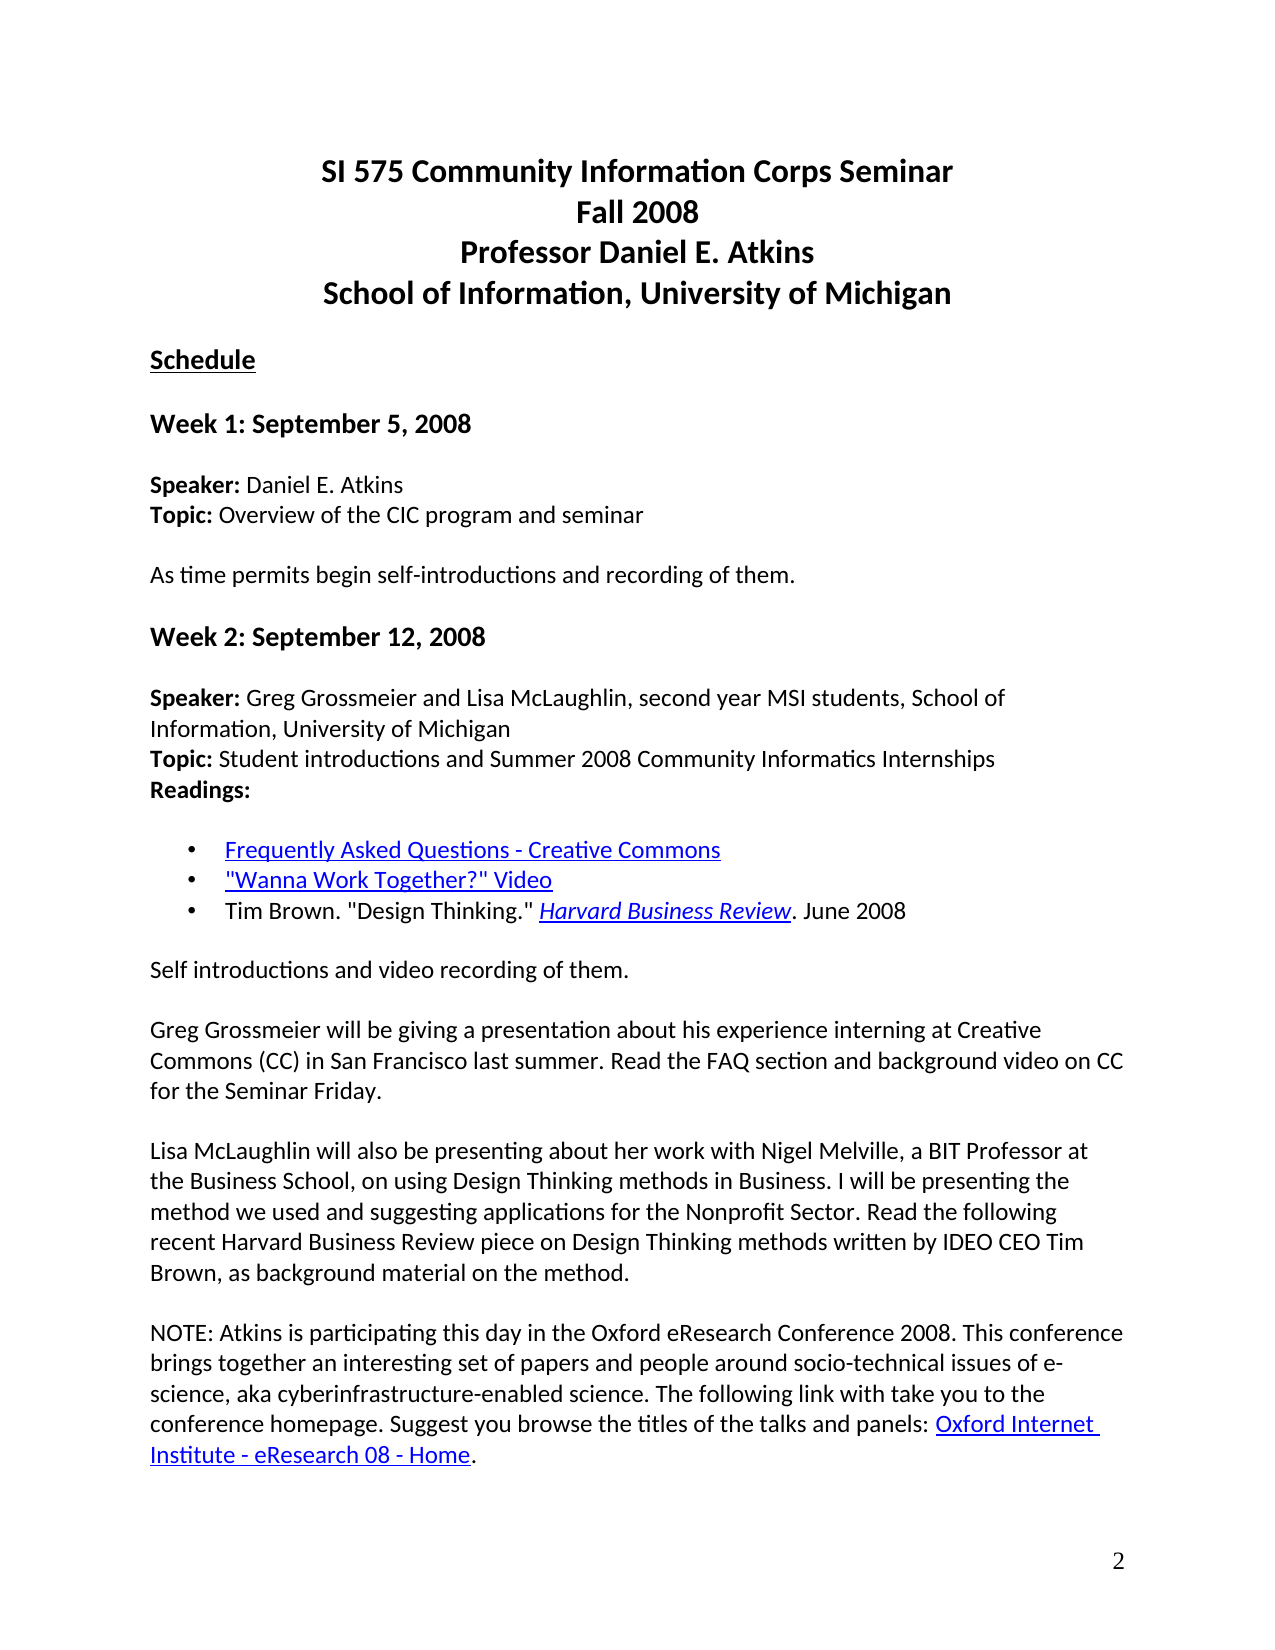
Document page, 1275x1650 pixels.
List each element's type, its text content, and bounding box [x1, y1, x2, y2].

text Self introductions and video recording of them. [150, 954, 1125, 985]
text Greg Grossmeier will be giving a presentation about his experience interning at Creative Commons (CC) in San Francisco last summer. Read the FAQ section and background video on CC for the Seminar Friday. [150, 1014, 1125, 1106]
list Frequently Asked Questions - Creative Commons [187, 834, 1125, 864]
subtitle Fall 2008 [150, 191, 1125, 231]
text Lisa McLaughlin will also be presenting about her work with Nigel Melville, a BIT Professor at the Business School, on using Design Thinking methods in Business. I will be presenting the method we used and suggesting applications for the Nonprofit Sector. Read the following recent Harvard Business Review piece on Design Thinking methods written by IDEO CEO Tim Brown, as background material on the method. [150, 1135, 1125, 1288]
subtitle Professor Daniel E. Atkins [150, 231, 1125, 272]
text As time permits begin self-introductions and recording of them. [150, 559, 1125, 590]
subtitle SI 575 Community Information Corps Seminar [150, 150, 1125, 191]
text NOTE: Atkins is participating this day in the Oxford eResearch Conference 2008. This conference brings together an interesting set of papers and people around socio-technical issues of e-science, aka cyberinfrastructure-enabled science. The following link with take you to the conference homepage. Suggest you browse the titles of the talks and panels: Oxford Internet Institute - eResearch 08 - Home. [150, 1317, 1125, 1469]
list "Wanna Work Together?" Video [187, 864, 1125, 895]
list Tim Brown. "Design Thinking." Harvard Business Review. June 2008 [187, 895, 1125, 925]
subtitle Week 2: September 12, 2008 [150, 619, 1125, 653]
text Speaker: Daniel E. Atkins Topic: Overview of the CIC program and seminar [150, 469, 1125, 530]
text Speaker: Greg Grossmeier and Lisa McLaughlin, second year MSI students, School of Information, University of Michigan Topic: Student introductions and Summer 2008 Community Informatics Internships Readings: [150, 683, 1125, 805]
subtitle Week 1: September 5, 2008 [150, 406, 1125, 440]
subtitle Schedule [150, 342, 1125, 376]
subtitle School of Information, University of Michigan [150, 272, 1125, 313]
